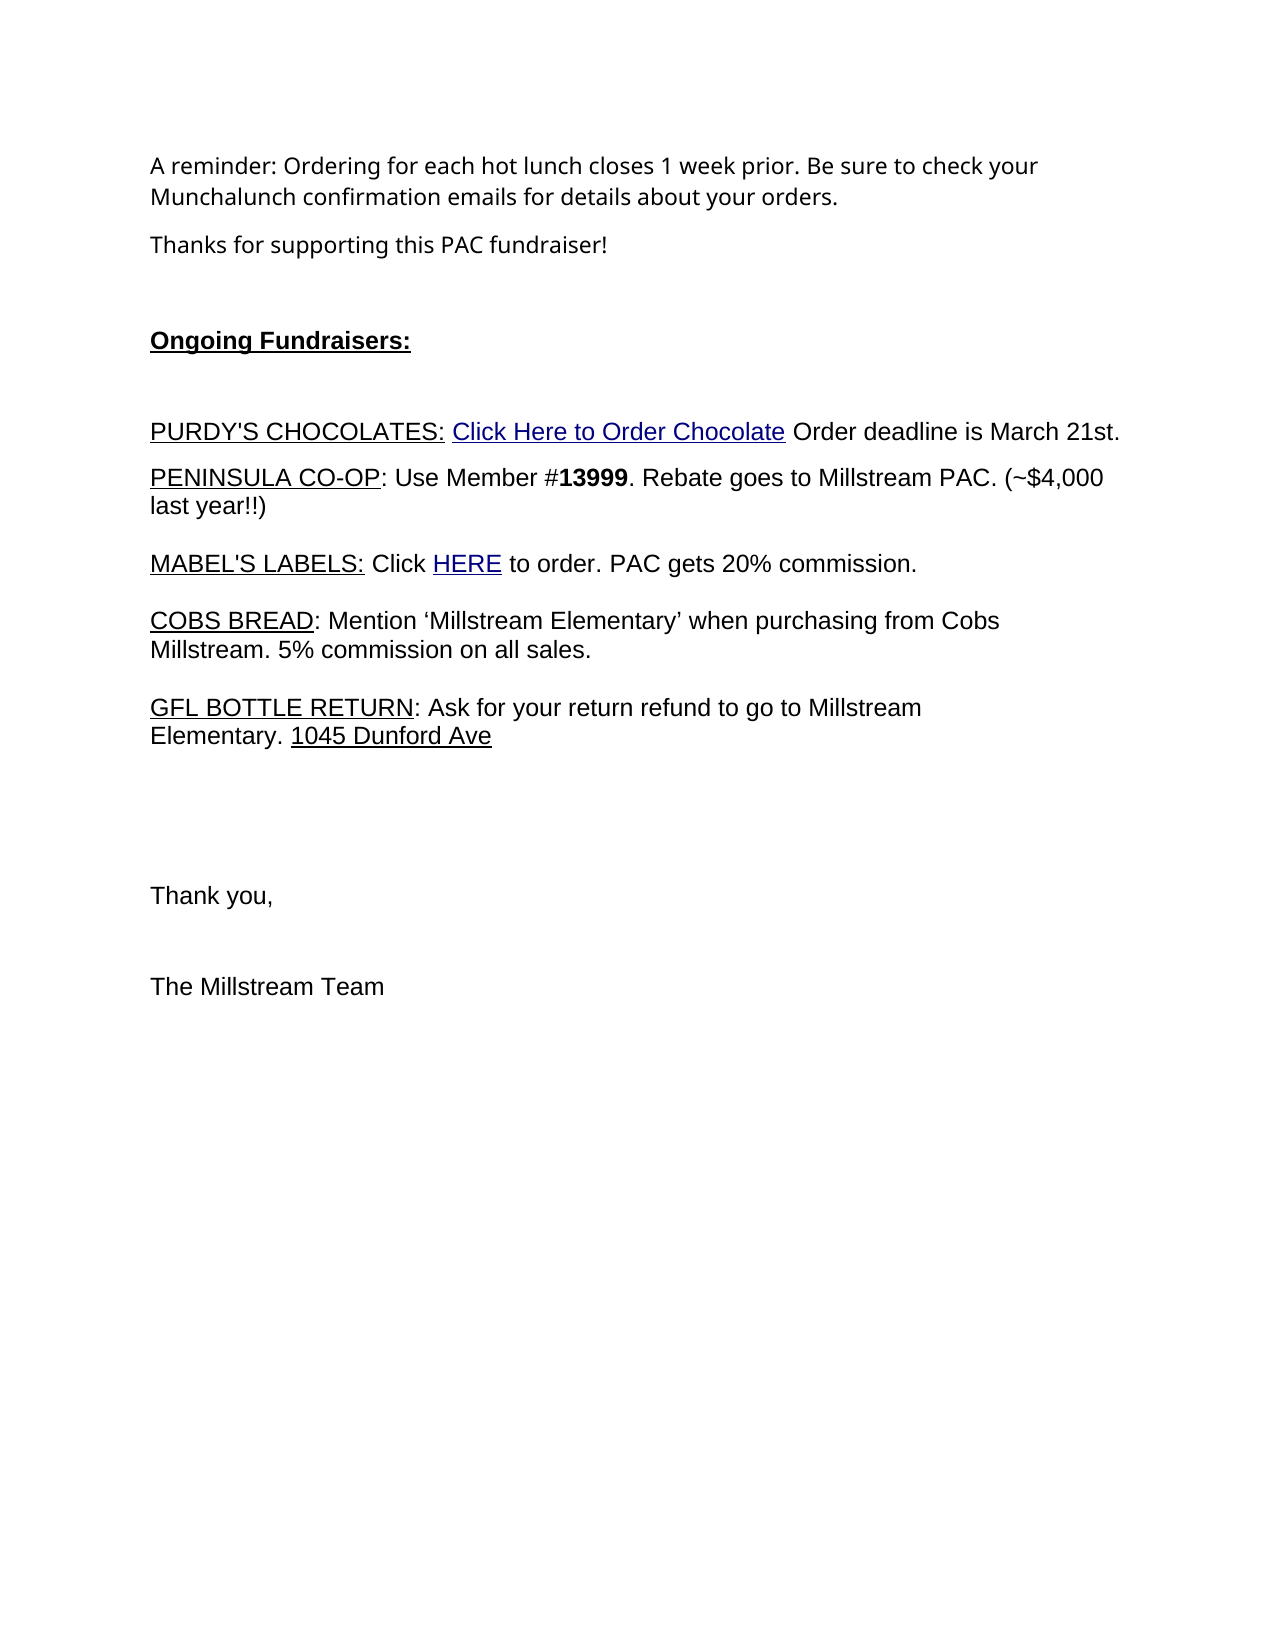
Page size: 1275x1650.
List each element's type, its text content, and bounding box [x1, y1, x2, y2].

text Ongoing Fundraisers: [150, 326, 1125, 355]
text PURDY'S CHOCOLATES: Click Here to Order Chocolate Order deadline is March 21st. [150, 417, 1125, 446]
text GFL BOTTLE RETURN: Ask for your return refund to go to Millstream Elementary. 1045 Dunford Ave [150, 693, 1125, 750]
text PENINSULA CO-OP: Use Member #13999. Rebate goes to Millstream PAC. (~$4,000 last year!!) [150, 463, 1125, 520]
text MABEL'S LABELS: Click HERE to order. PAC gets 20% commission. [150, 549, 1125, 578]
text Thanks for supporting this PAC fundraiser! [150, 229, 1125, 260]
text A reminder: Ordering for each hot lunch closes 1 week prior. Be sure to check your Munchalunch confirmation emails for details about your orders. [150, 150, 1125, 212]
text The Millstream Team [150, 972, 1125, 1000]
text Thank you, [150, 881, 1125, 909]
text COBS BREAD: Mention ‘Millstream Elementary’ when purchasing from Cobs Millstream. 5% commission on all sales. [150, 606, 1125, 664]
